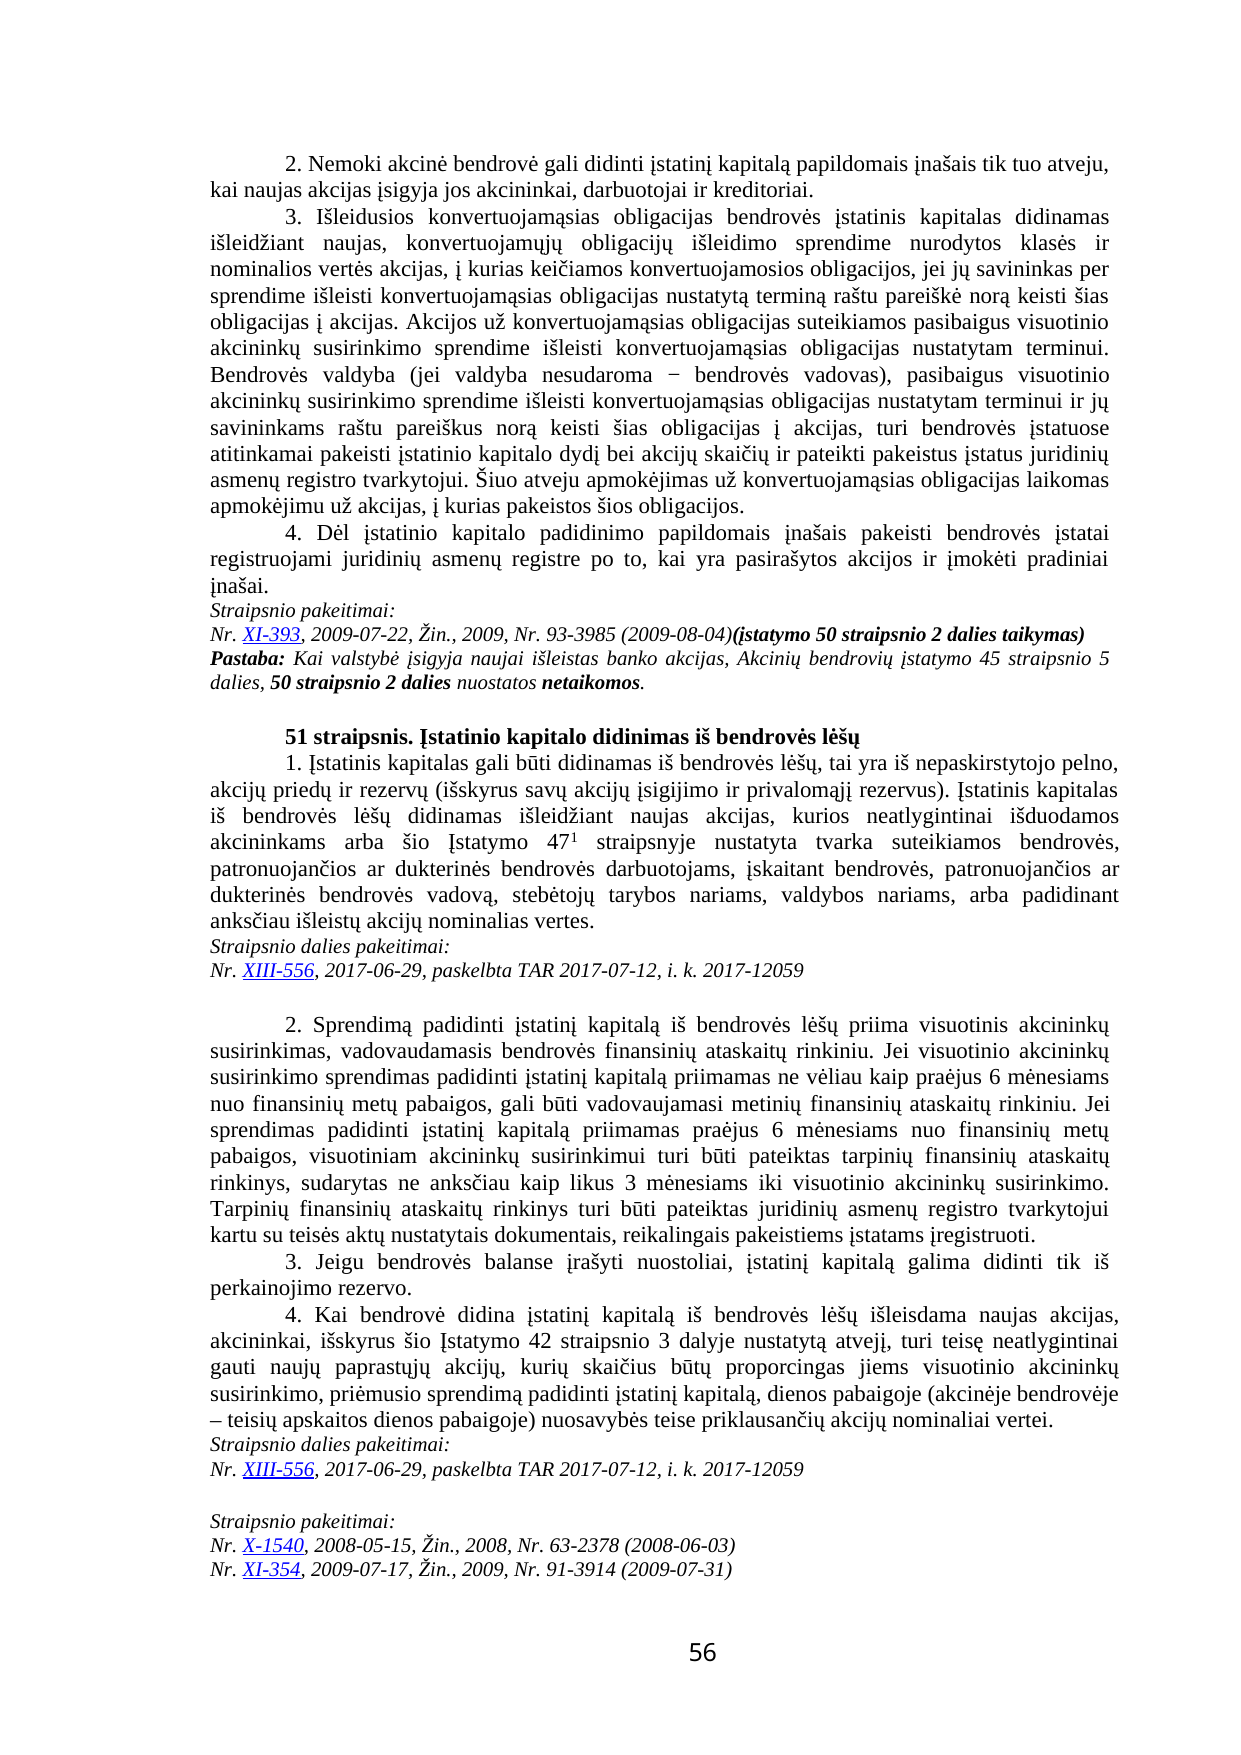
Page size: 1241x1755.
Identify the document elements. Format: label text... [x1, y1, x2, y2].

text 3. Jeigu bendrovės balanse įrašyti nuostoliai, įstatinį kapitalą galima didinti tik iš perkainojimo rezervo. [210, 1248, 1111, 1301]
text 51 straipsnis. Įstatinio kapitalo didinimas iš bendrovės lėšų [210, 723, 1111, 749]
text Straipsnio dalies pakeitimai: [210, 1432, 1120, 1456]
text 2. Sprendimą padidinti įstatinį kapitalą iš bendrovės lėšų priima visuotinis akcininkų susirinkimas, vadovaudamasis bendrovės finansinių ataskaitų rinkiniu. Jei visuotinio akcininkų susirinkimo sprendimas padidinti įstatinį kapitalą priimamas ne vėliau kaip praėjus 6 mėnesiams nuo finansinių metų pabaigos, gali būti vadovaujamasi metinių finansinių ataskaitų rinkiniu. Jei sprendimas padidinti įstatinį kapitalą priimamas praėjus 6 mėnesiams nuo finansinių metų pabaigos, visuotiniam akcininkų susirinkimui turi būti pateiktas tarpinių finansinių ataskaitų rinkinys, sudarytas ne anksčiau kaip likus 3 mėnesiams iki visuotinio akcininkų susirinkimo. Tarpinių finansinių ataskaitų rinkinys turi būti pateiktas juridinių asmenų registro tvarkytojui kartu su teisės aktų nustatytais dokumentais, reikalingais pakeistiems įstatams įregistruoti. [210, 1011, 1111, 1248]
text 4. Dėl įstatinio kapitalo padidinimo papildomais įnašais pakeisti bendrovės įstatai registruojami juridinių asmenų registre po to, kai yra pasirašytos akcijos ir įmokėti pradiniai įnašai. [210, 519, 1111, 598]
text 4. Kai bendrovė didina įstatinį kapitalą iš bendrovės lėšų išleisdama naujas akcijas, akcininkai, išskyrus šio Įstatymo 42 straipsnio 3 dalyje nustatytą atvejį, turi teisę neatlygintinai gauti naujų paprastųjų akcijų, kurių skaičius būtų proporcingas jiems visuotinio akcininkų susirinkimo, priėmusio sprendimą padidinti įstatinį kapitalą, dienos pabaigoje (akcinėje bendrovėje – teisių apskaitos dienos pabaigoje) nuosavybės teise priklausančių akcijų nominaliai vertei. [210, 1301, 1120, 1432]
text Pastaba: Kai valstybė įsigyja naujai išleistas banko akcijas, Akcinių bendrovių įstatymo 45 straipsnio 5 dalies, 50 straipsnio 2 dalies nuostatos netaikomos. [210, 646, 1111, 694]
text Straipsnio dalies pakeitimai: [210, 934, 1120, 958]
text Nr. XIII-556, 2017-06-29, paskelbta TAR 2017-07-12, i. k. 2017-12059 [210, 958, 1120, 982]
text Nr. XI-354, 2009-07-17, Žin., 2009, Nr. 91-3914 (2009-07-31) [210, 1557, 1120, 1581]
text Nr. X-1540, 2008-05-15, Žin., 2008, Nr. 63-2378 (2008-06-03) [210, 1533, 1111, 1557]
text 1. Įstatinis kapitalas gali būti didinamas iš bendrovės lėšų, tai yra iš nepaskirstytojo pelno, akcijų priedų ir rezervų (išskyrus savų akcijų įsigijimo ir privalomąjį rezervus). Įstatinis kapitalas iš bendrovės lėšų didinamas išleidžiant naujas akcijas, kurios neatlygintinai išduodamos akcininkams arba šio Įstatymo 471 straipsnyje nustatyta tvarka suteikiamos bendrovės, patronuojančios ar dukterinės bendrovės darbuotojams, įskaitant bendrovės, patronuojančios ar dukterinės bendrovės vadovą, stebėtojų tarybos nariams, valdybos nariams, arba padidinant anksčiau išleistų akcijų nominalias vertes. [210, 749, 1120, 934]
text Straipsnio pakeitimai: [210, 598, 1111, 622]
text 2. Nemoki akcinė bendrovė gali didinti įstatinį kapitalą papildomais įnašais tik tuo atveju, kai naujas akcijas įsigyja jos akcininkai, darbuotojai ir kreditoriai. [210, 150, 1111, 203]
text Straipsnio pakeitimai: [210, 1509, 1111, 1533]
text Nr. XI-393, 2009-07-22, Žin., 2009, Nr. 93-3985 (2009-08-04)(įstatymo 50 straipsnio 2 dalies taikymas) [210, 622, 1111, 646]
text 3. Išleidusios konvertuojamąsias obligacijas bendrovės įstatinis kapitalas didinamas išleidžiant naujas, konvertuojamųjų obligacijų išleidimo sprendime nurodytos klasės ir nominalios vertės akcijas, į kurias keičiamos konvertuojamosios obligacijos, jei jų savininkas per sprendime išleisti konvertuojamąsias obligacijas nustatytą terminą raštu pareiškė norą keisti šias obligacijas į akcijas. Akcijos už konvertuojamąsias obligacijas suteikiamos pasibaigus visuotinio akcininkų susirinkimo sprendime išleisti konvertuojamąsias obligacijas nustatytam terminui. Bendrovės valdyba (jei valdyba nesudaroma − bendrovės vadovas), pasibaigus visuotinio akcininkų susirinkimo sprendime išleisti konvertuojamąsias obligacijas nustatytam terminui ir jų savininkams raštu pareiškus norą keisti šias obligacijas į akcijas, turi bendrovės įstatuose atitinkamai pakeisti įstatinio kapitalo dydį bei akcijų skaičių ir pateikti pakeistus įstatus juridinių asmenų registro tvarkytojui. Šiuo atveju apmokėjimas už konvertuojamąsias obligacijas laikomas apmokėjimu už akcijas, į kurias pakeistos šios obligacijos. [210, 203, 1111, 519]
text Nr. XIII-556, 2017-06-29, paskelbta TAR 2017-07-12, i. k. 2017-12059 [210, 1456, 1120, 1481]
